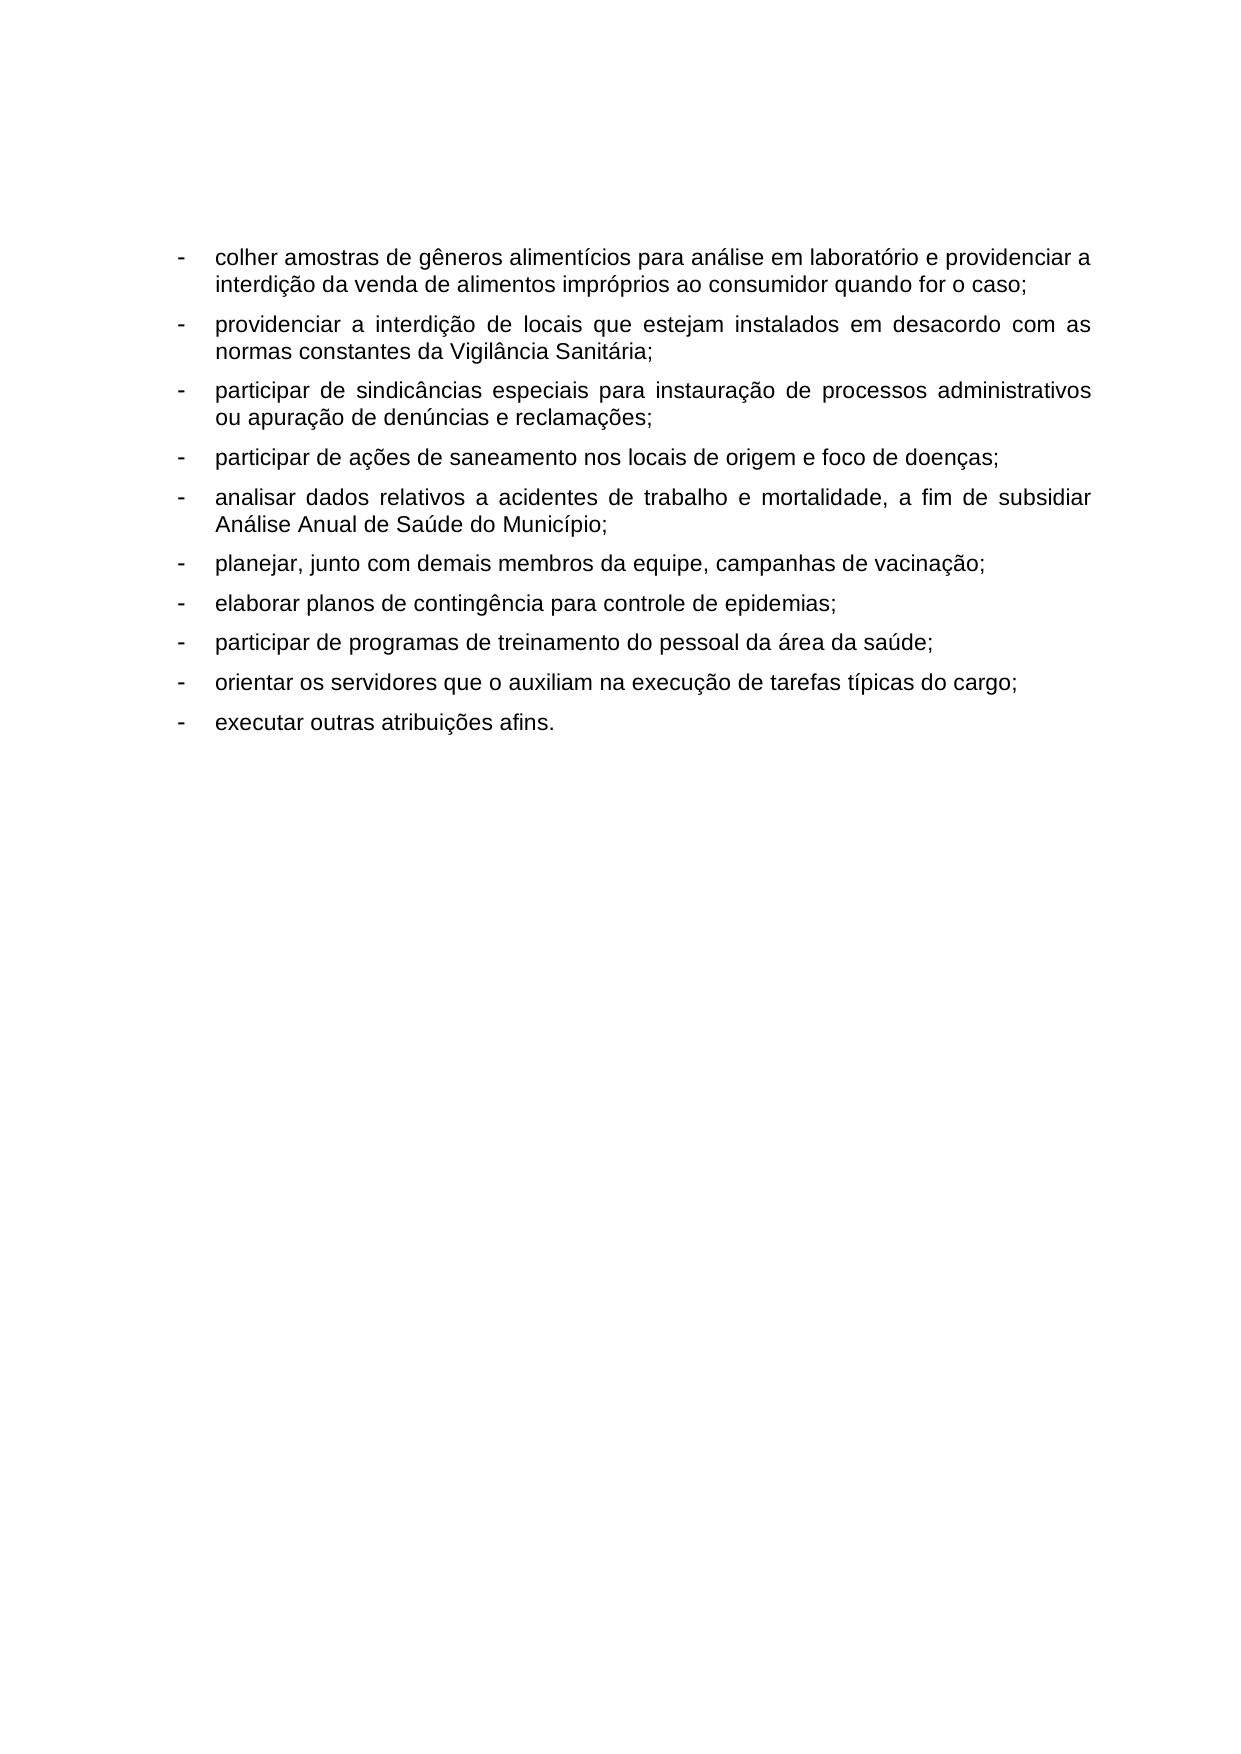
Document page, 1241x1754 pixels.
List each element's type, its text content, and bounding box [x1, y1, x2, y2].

list orientar os servidores que o auxiliam na execução de tarefas típicas do cargo; [177, 668, 1092, 695]
list planejar, junto com demais membros da equipe, campanhas de vacinação; [177, 549, 1092, 577]
list participar de ações de saneamento nos locais de origem e foco de doenças; [177, 443, 1092, 470]
list elaborar planos de contingência para controle de epidemias; [177, 589, 1092, 616]
list colher amostras de gêneros alimentícios para análise em laboratório e providenciar a interdição da venda de alimentos impróprios ao consumidor quando for o caso; [177, 243, 1092, 297]
list analisar dados relativos a acidentes de trabalho e mortalidade, a fim de subsidiar Análise Anual de Saúde do Município; [177, 483, 1092, 537]
list executar outras atribuições afins. [177, 708, 1092, 735]
list participar de programas de treinamento do pessoal da área da saúde; [177, 629, 1092, 656]
list providenciar a interdição de locais que estejam instalados em desacordo com as normas constantes da Vigilância Sanitária; [177, 310, 1092, 364]
list participar de sindicâncias especiais para instauração de processos administrativos ou apuração de denúncias e reclamações; [177, 377, 1092, 431]
